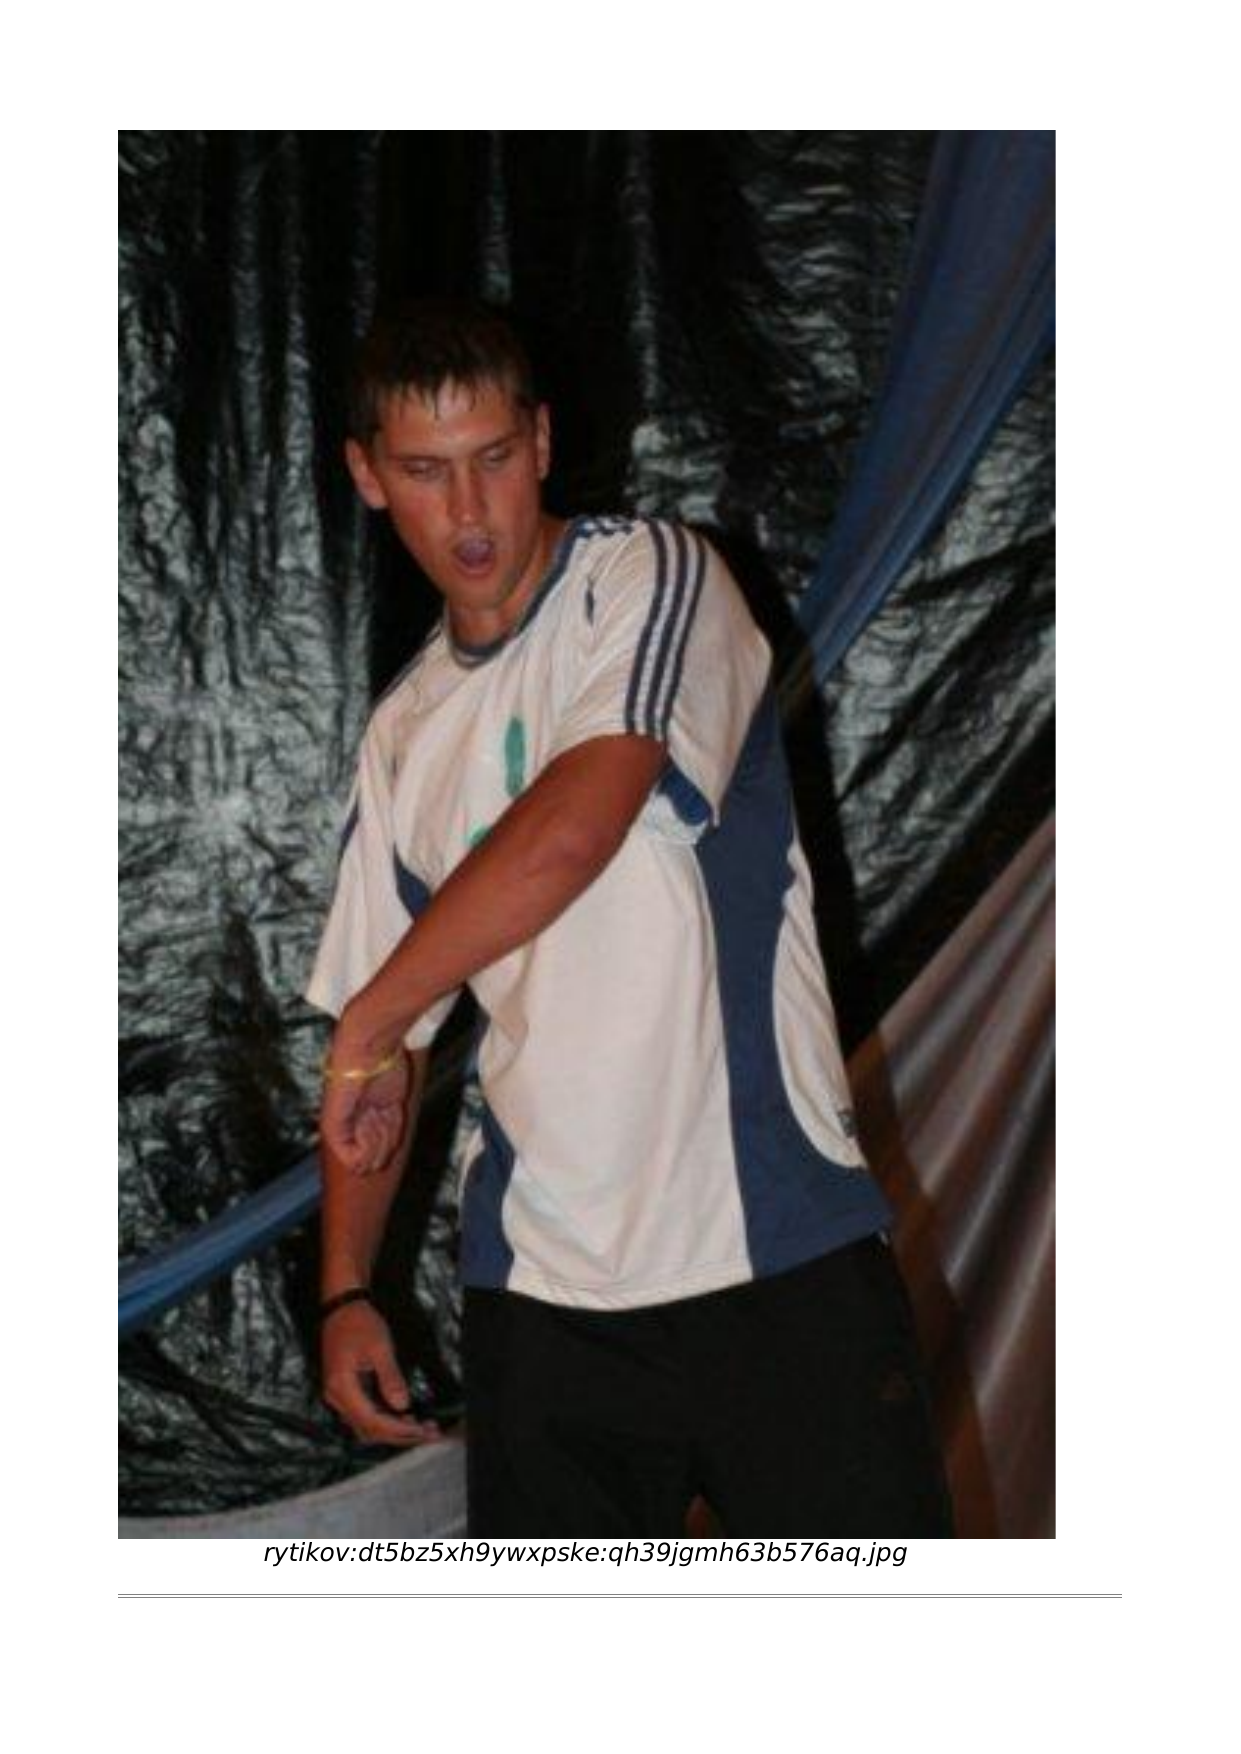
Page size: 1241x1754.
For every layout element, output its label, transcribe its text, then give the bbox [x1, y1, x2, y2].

picture [118, 130, 1056, 1539]
text rytikov:dt5bz5xh9ywxpske:qh39jgmh63b576aq.jpg [118, 1539, 1056, 1567]
